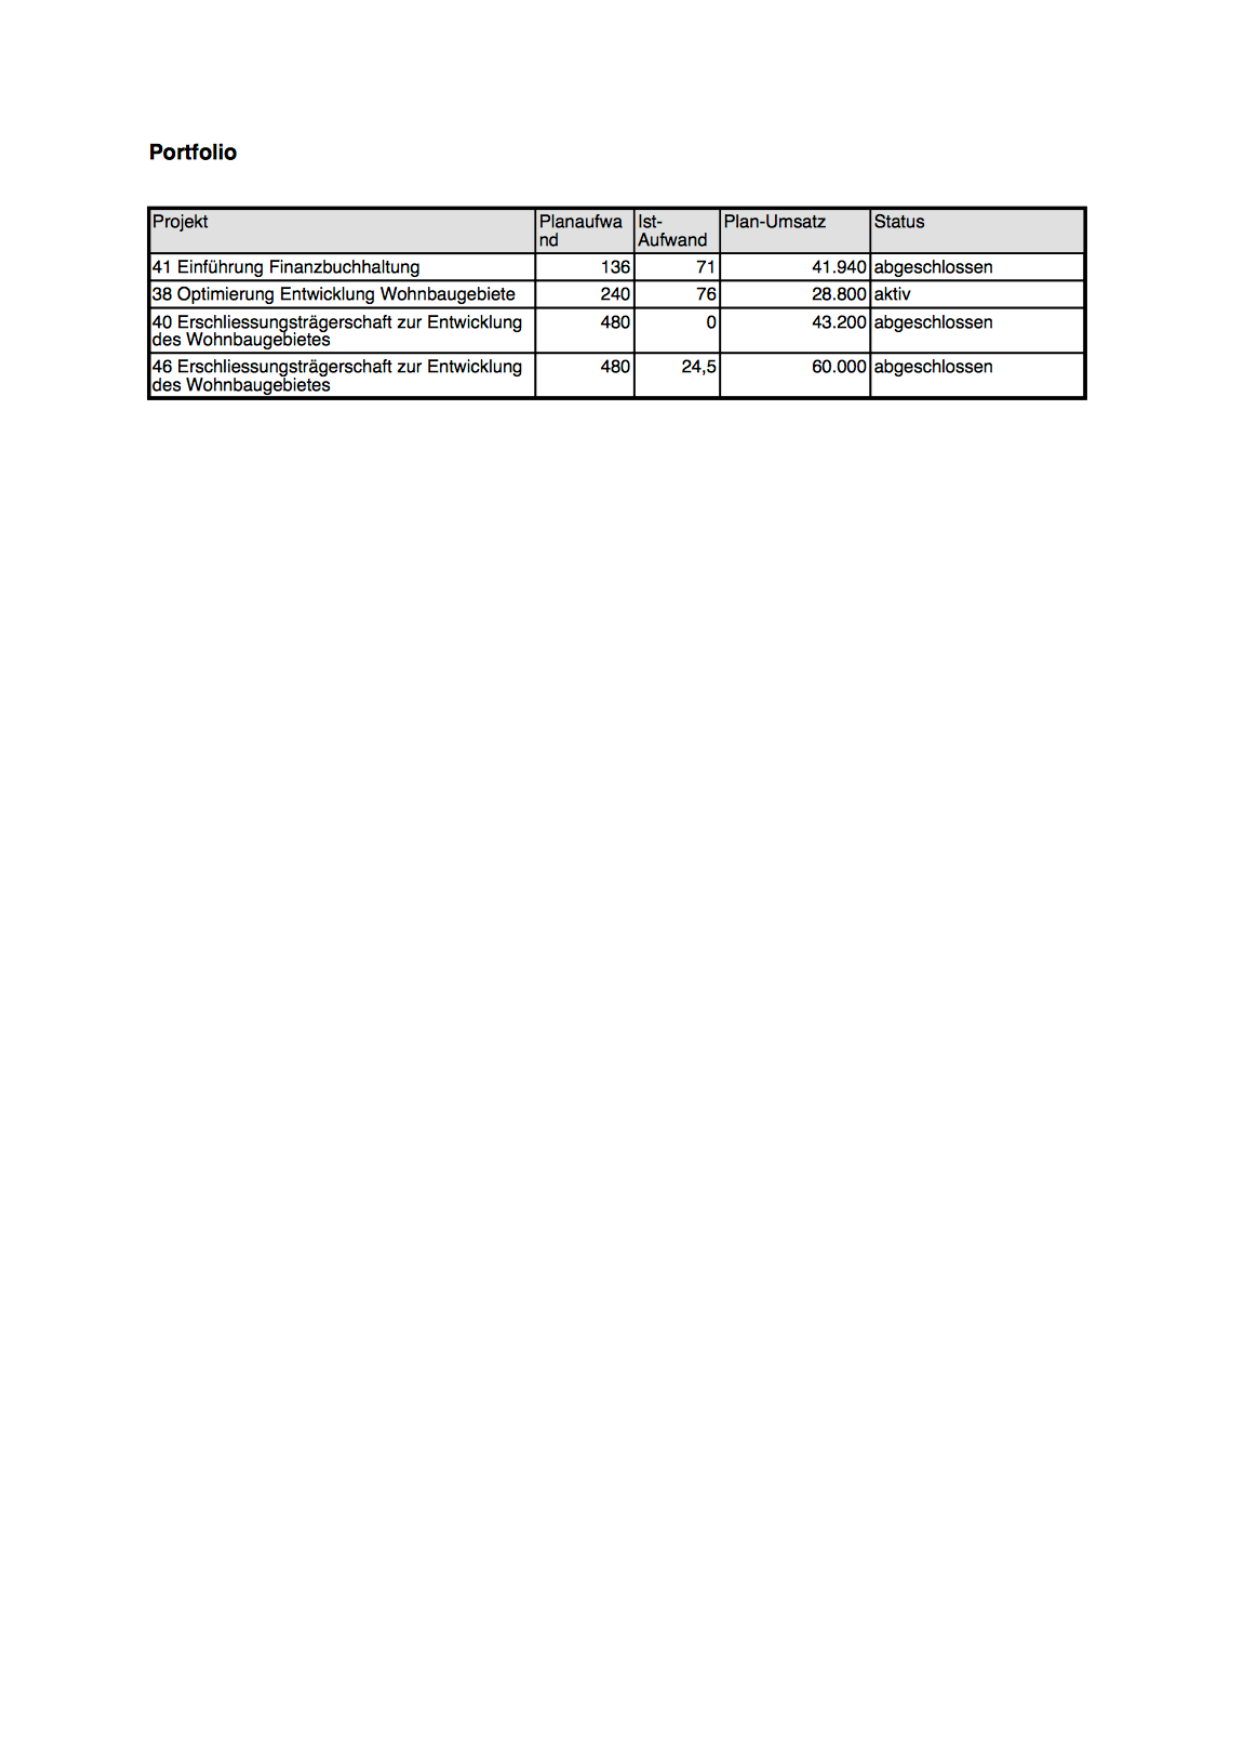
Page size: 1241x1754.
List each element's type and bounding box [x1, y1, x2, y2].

picture [118, 118, 1123, 449]
